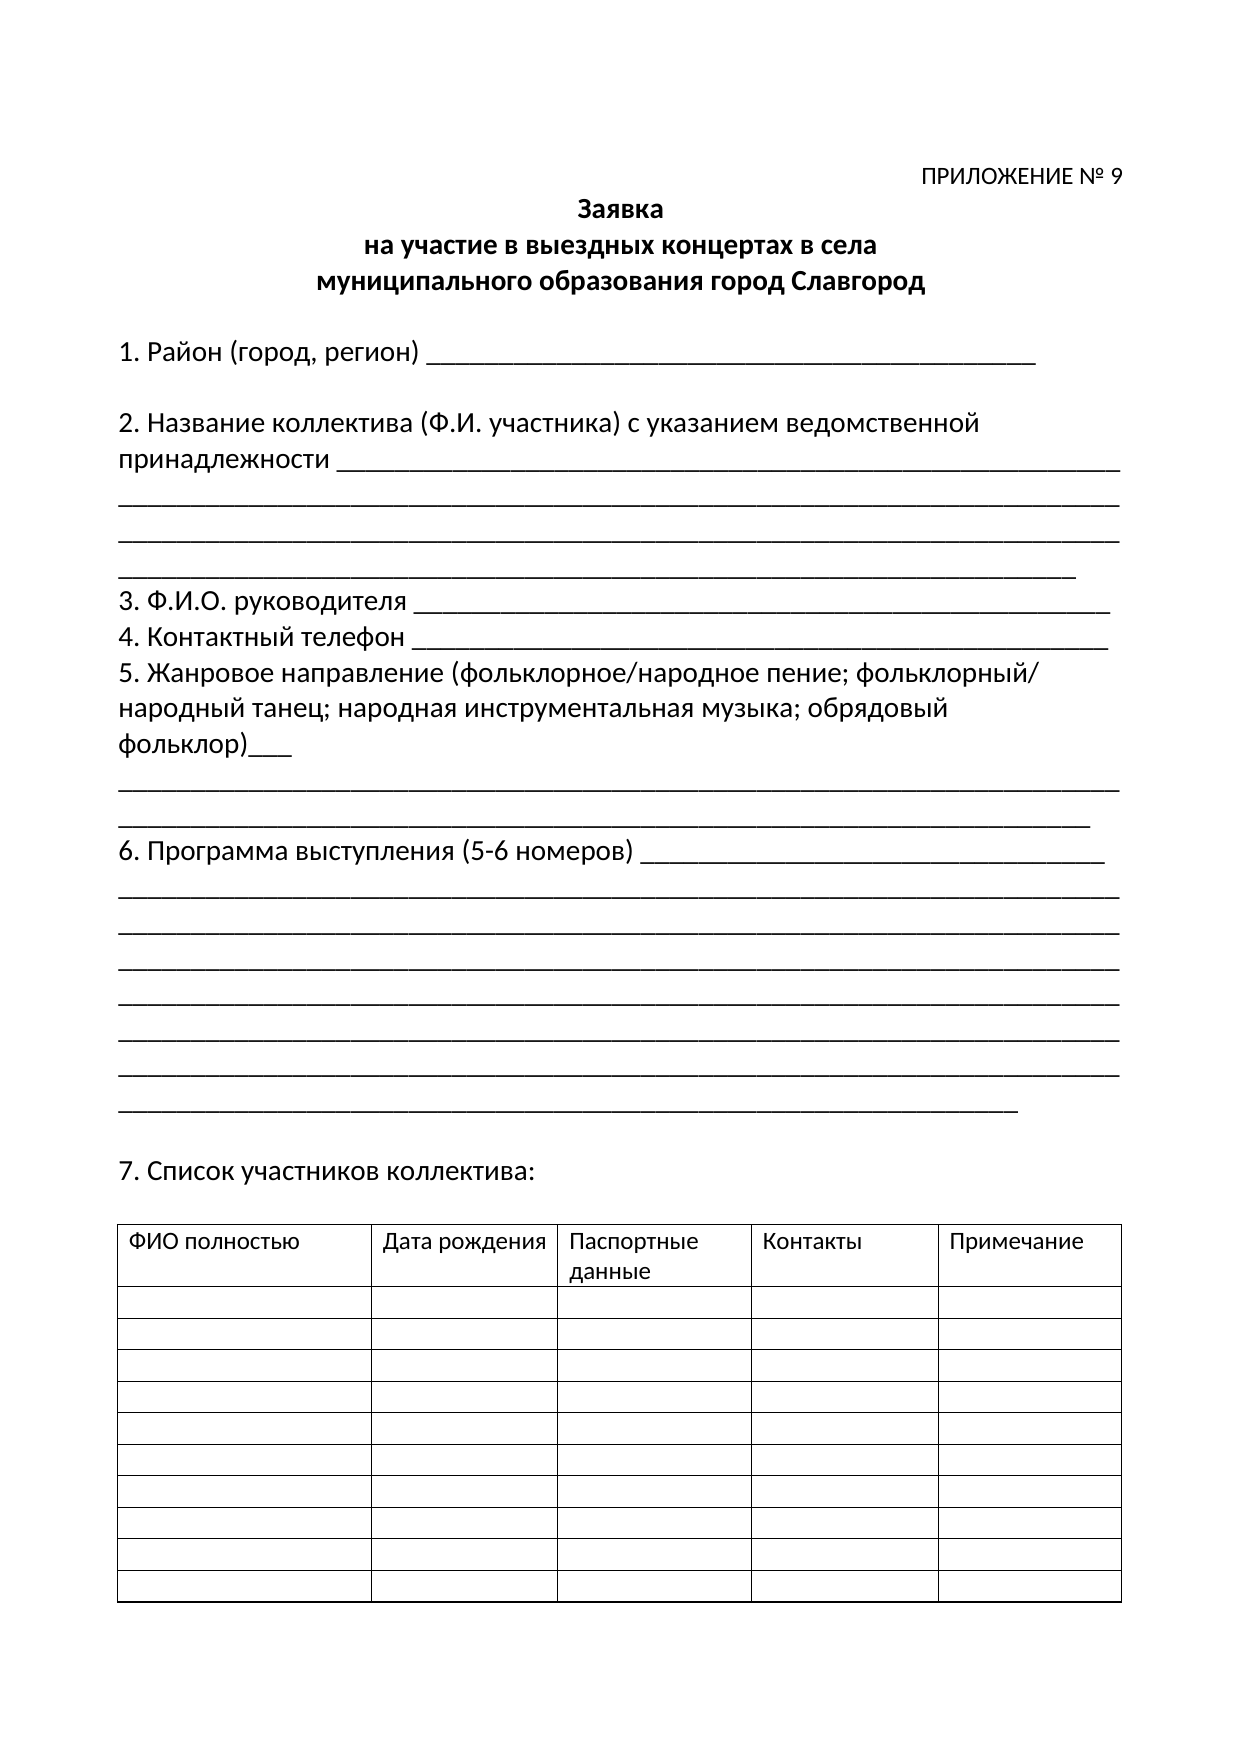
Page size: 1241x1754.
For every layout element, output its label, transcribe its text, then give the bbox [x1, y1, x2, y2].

table_cell [752, 1539, 938, 1570]
text 6. Программа выступления (5-6 номеров) ________________________________ [118, 832, 1123, 867]
table_cell [752, 1319, 938, 1349]
table_header Паспортные данные [558, 1225, 751, 1286]
table_cell [558, 1508, 751, 1538]
table_cell [372, 1413, 557, 1444]
table_cell [939, 1508, 1121, 1538]
table_cell [558, 1413, 751, 1444]
table_header Примечание [939, 1225, 1121, 1286]
text 7. Список участников коллектива: [118, 1152, 1123, 1188]
text муниципального образования город Славгород [118, 262, 1123, 297]
table_cell [939, 1571, 1121, 1601]
table_cell [939, 1319, 1121, 1349]
text ____________________________________________________________________________________________________________________________________________________________________________________________________________________________________________________________________________________________________________________________________________________________________________________________________________________________________________________________________________________________ [118, 867, 1123, 1117]
table_cell [372, 1287, 557, 1317]
text 3. Ф.И.О. руководителя ________________________________________________ [118, 582, 1123, 618]
table_cell [558, 1319, 751, 1349]
table_cell [118, 1508, 371, 1538]
table_cell [558, 1445, 751, 1475]
table_header Контакты [752, 1225, 938, 1286]
table_cell [752, 1413, 938, 1444]
table_cell [939, 1539, 1121, 1570]
text на участие в выездных концертах в села [118, 226, 1123, 262]
table_cell [558, 1382, 751, 1412]
table_cell [118, 1413, 371, 1444]
table_header ФИО полностью [118, 1225, 371, 1286]
table_cell [372, 1382, 557, 1412]
table_cell [372, 1319, 557, 1349]
table_cell [939, 1382, 1121, 1412]
table_cell [939, 1287, 1121, 1317]
table_cell [372, 1508, 557, 1538]
table_cell [752, 1287, 938, 1317]
table_cell [939, 1413, 1121, 1444]
table_cell [118, 1445, 371, 1475]
table_cell [372, 1539, 557, 1570]
table_cell [118, 1476, 371, 1507]
text Заявка [118, 191, 1123, 226]
text 4. Контактный телефон ________________________________________________ [118, 618, 1123, 654]
table_cell [118, 1287, 371, 1317]
text 5. Жанровое направление (фольклорное/народное пение; фольклорный/ народный танец; народная инструментальная музыка; обрядовый фольклор)___ [118, 654, 1123, 761]
table_cell [558, 1571, 751, 1601]
table_cell [752, 1571, 938, 1601]
table_cell [752, 1382, 938, 1412]
table_cell [118, 1382, 371, 1412]
table_cell [752, 1476, 938, 1507]
text ________________________________________________________________________________________________________________________________________ [118, 761, 1123, 832]
table_cell [939, 1350, 1121, 1381]
table_cell [118, 1319, 371, 1349]
table_cell [118, 1571, 371, 1601]
table_cell [752, 1350, 938, 1381]
table_cell [372, 1445, 557, 1475]
text 2. Название коллектива (Ф.И. участника) с указанием ведомственной принадлежности ______________________________________________________ [118, 404, 1123, 476]
table_cell [558, 1476, 751, 1507]
table_cell [372, 1476, 557, 1507]
table_cell [558, 1287, 751, 1317]
text ПРИЛОЖЕНИЕ № 9 [118, 160, 1123, 191]
table_cell [558, 1539, 751, 1570]
table_header Дата рождения [372, 1225, 557, 1286]
table_cell [939, 1476, 1121, 1507]
table_cell [558, 1350, 751, 1381]
text ____________________________________________________________________________________________________________________________________________________________________________________________________________ [118, 476, 1123, 582]
table_cell [939, 1445, 1121, 1475]
table_cell [372, 1350, 557, 1381]
table_cell [118, 1350, 371, 1381]
table_cell [752, 1445, 938, 1475]
table_cell [372, 1571, 557, 1601]
table_cell [752, 1508, 938, 1538]
text 1. Район (город, регион) __________________________________________ [118, 333, 1123, 369]
table_cell [118, 1539, 371, 1570]
